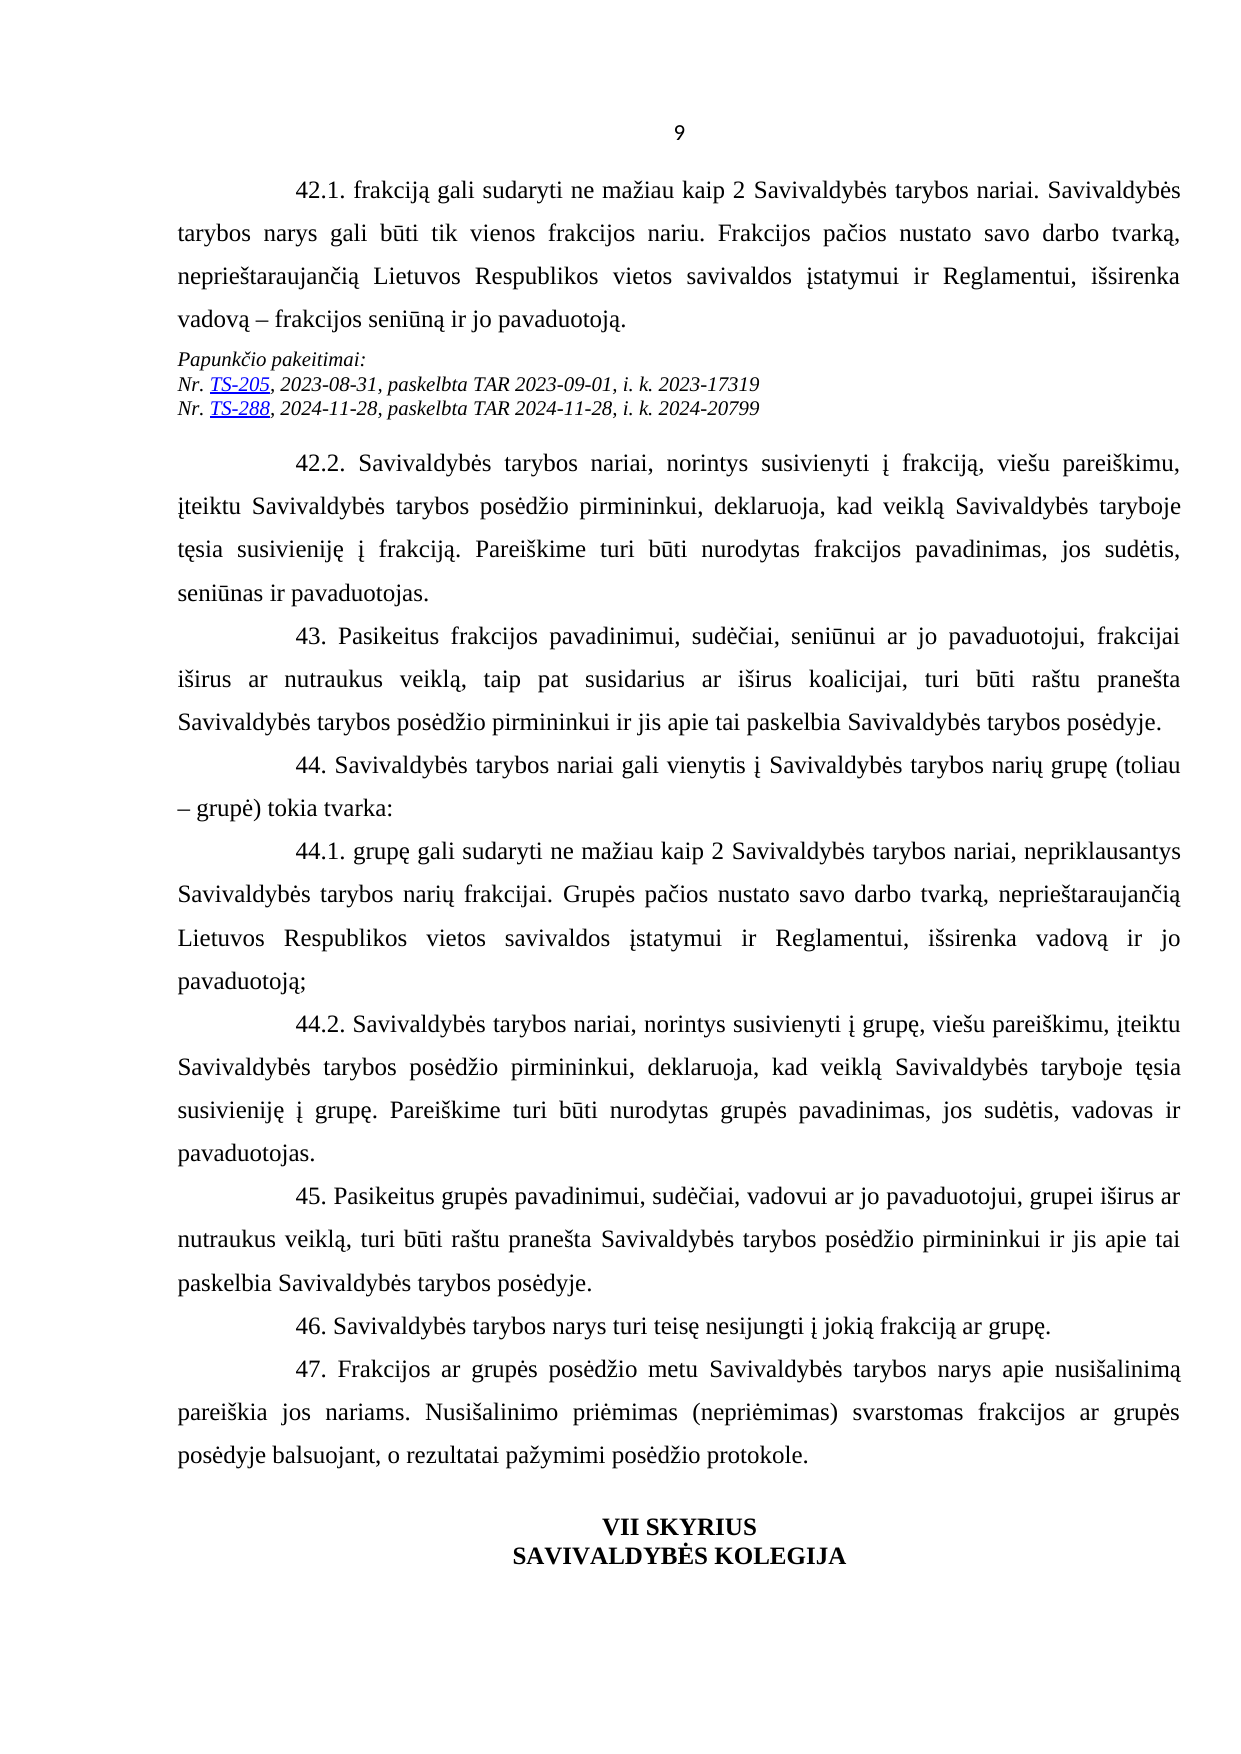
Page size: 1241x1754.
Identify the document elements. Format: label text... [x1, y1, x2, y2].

text Papunkčio pakeitimai: [177, 347, 1181, 371]
text 46. Savivaldybės tarybos narys turi teisę nesijungti į jokią frakciją ar grupę. [177, 1311, 1181, 1339]
text Nr. TS-288, 2024-11-28, paskelbta TAR 2024-11-28, i. k. 2024-20799 [177, 396, 1181, 419]
text 44.1. grupę gali sudaryti ne mažiau kaip 2 Savivaldybės tarybos nariai, nepriklausantys Savivaldybės tarybos narių frakcijai. Grupės pačios nustato savo darbo tvarką, neprieštaraujančią Lietuvos Respublikos vietos savivaldos įstatymui ir Reglamentui, išsirenka vadovą ir jo pavaduotoją; [177, 836, 1181, 994]
text 43. Pasikeitus frakcijos pavadinimui, sudėčiai, seniūnui ar jo pavaduotojui, frakcijai iširus ar nutraukus veiklą, taip pat susidarius ar iširus koalicijai, turi būti raštu pranešta Savivaldybės tarybos posėdžio pirmininkui ir jis apie tai paskelbia Savivaldybės tarybos posėdyje. [177, 621, 1181, 736]
text Nr. TS-205, 2023-08-31, paskelbta TAR 2023-09-01, i. k. 2023-17319 [177, 371, 1181, 396]
text 44. Savivaldybės tarybos nariai gali vienytis į Savivaldybės tarybos narių grupę (toliau – grupė) tokia tvarka: [177, 750, 1181, 822]
text 44.2. Savivaldybės tarybos nariai, norintys susivienyti į grupę, viešu pareiškimu, įteiktu Savivaldybės tarybos posėdžio pirmininkui, deklaruoja, kad veiklą Savivaldybės taryboje tęsia susivieniję į grupę. Pareiškime turi būti nurodytas grupės pavadinimas, jos sudėtis, vadovas ir pavaduotojas. [177, 1009, 1181, 1167]
text 47. Frakcijos ar grupės posėdžio metu Savivaldybės tarybos narys apie nusišalinimą pareiškia jos nariams. Nusišalinimo priėmimas (nepriėmimas) svarstomas frakcijos ar grupės posėdyje balsuojant, o rezultatai pažymimi posėdžio protokole. [177, 1354, 1181, 1469]
text VII SKYRIUS [177, 1512, 1181, 1541]
text 42.1. frakciją gali sudaryti ne mažiau kaip 2 Savivaldybės tarybos nariai. Savivaldybės tarybos narys gali būti tik vienos frakcijos nariu. Frakcijos pačios nustato savo darbo tvarką, neprieštaraujančią Lietuvos Respublikos vietos savivaldos įstatymui ir Reglamentui, išsirenka vadovą – frakcijos seniūną ir jo pavaduotoją. [177, 175, 1181, 333]
text 45. Pasikeitus grupės pavadinimui, sudėčiai, vadovui ar jo pavaduotojui, grupei iširus ar nutraukus veiklą, turi būti raštu pranešta Savivaldybės tarybos posėdžio pirmininkui ir jis apie tai paskelbia Savivaldybės tarybos posėdyje. [177, 1181, 1181, 1296]
text SAVIVALDYBĖS KOLEGIJA [177, 1541, 1181, 1569]
text 42.2. Savivaldybės tarybos nariai, norintys susivienyti į frakciją, viešu pareiškimu, įteiktu Savivaldybės tarybos posėdžio pirmininkui, deklaruoja, kad veiklą Savivaldybės taryboje tęsia susivieniję į frakciją. Pareiškime turi būti nurodytas frakcijos pavadinimas, jos sudėtis, seniūnas ir pavaduotojas. [177, 448, 1181, 606]
